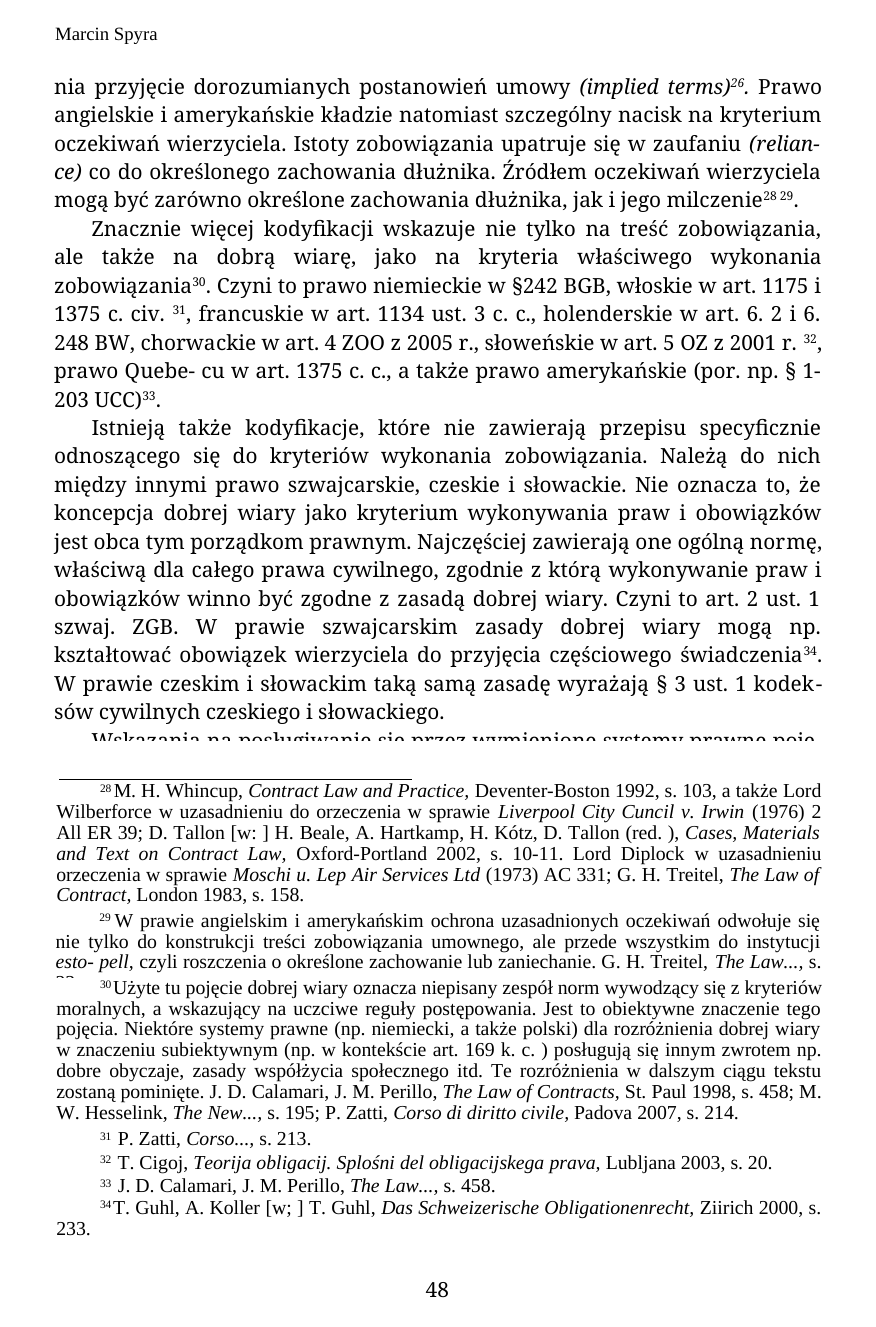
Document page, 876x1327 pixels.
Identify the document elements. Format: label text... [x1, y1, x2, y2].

text 34 T. Guhl, A. Koller [w; ] T. Guhl, Das Schweizerische Obligationenrecht, Ziirich 2000, s. 233. [56, 1198, 821, 1239]
text 33 J. D. Calamari, J. M. Perillo, The Law..., s. 458. [56, 1174, 821, 1197]
text Marcin Spyra [55, 23, 163, 45]
text 28 M. H. Whincup, Contract Law and Practice, Deventer-Boston 1992, s. 103, a także Lord Wilberforce w uzasadnieniu do orzeczenia w sprawie Liverpool City Cuncil v. Irwin (1976) 2 All ER 39; D. Tallon [w: ] H. Beale, A. Hartkamp, H. Kótz, D. Tallon (red. ), Cases, Materials and Text on Contract Law, Oxford-Portland 2002, s. 10-11. Lord Diplock w uza­sadnieniu orzeczenia w sprawie Moschi u. Lep Air Services Ltd (1973) AC 331; G. H. Treitel, The Law of Contract, London 1983, s. 158. [56, 781, 821, 906]
text nia przyjęcie dorozumianych postanowień umowy (implied terms)26. Prawo angielskie i amerykańskie kładzie natomiast szczególny nacisk na kryterium oczekiwań wierzyciela. Istoty zobowiązania upatruje się w zaufaniu (relian- ce) co do określonego zachowania dłużnika. Źródłem oczekiwań wierzyciela mogą być zarówno określone zachowania dłużnika, jak i jego milczenie28 29. [54, 72, 822, 214]
text 30 Użyte tu pojęcie dobrej wiary oznacza niepisany zespół norm wywodzący się z kryte­riów moralnych, a wskazujący na uczciwe reguły postępowania. Jest to obiektywne znaczenie tego pojęcia. Niektóre systemy prawne (np. niemiecki, a także polski) dla rozróżnienia dobrej wiary w znaczeniu subiektywnym (np. w kontekście art. 169 k. c. ) posługują się innym zwrotem np. dobre obyczaje, zasady współżycia społecznego itd. Te rozróżnienia w dalszym ciągu tekstu zostaną pominięte. J. D. Calamari, J. M. Perillo, The Law of Contracts, St. Paul 1998, s. 458; M. W. Hesselink, The New..., s. 195; P. Zatti, Corso di diritto civile, Padova 2007, s. 214. [56, 978, 822, 1123]
text 32 T. Cigoj, Teorija obligacij. Splośni del obligacijskega prava, Lubljana 2003, s. 20. [56, 1151, 821, 1174]
text 29 W prawie angielskim i amerykańskim ochrona uzasadnionych oczekiwań odwołuje się nie tylko do konstrukcji treści zobowiązania umownego, ale przede wszystkim do instytucji esto- pell, czyli roszczenia o określone zachowanie lub zaniechanie. G. H. Treitel, The Law..., s. 23. [55, 911, 821, 977]
text Istnieją także kodyfikacje, które nie zawierają przepisu specyficznie odnoszącego się do kryteriów wykonania zobowiązania. Należą do nich między innymi prawo szwajcarskie, czeskie i słowackie. Nie oznacza to, że koncepcja dobrej wiary jako kryterium wykonywania praw i obowiązków jest obca tym porządkom prawnym. Najczęściej zawierają one ogólną nor­mę, właściwą dla całego prawa cywilnego, zgodnie z którą wykonywanie praw i obowiązków winno być zgodne z zasadą dobrej wiary. Czyni to art. 2 ust. 1 szwaj. ZGB. W prawie szwajcarskim zasady dobrej wiary mogą np. kształtować obowiązek wierzyciela do przyjęcia częściowego świadczenia34. W prawie czeskim i słowackim taką samą zasadę wyrażają § 3 ust. 1 kodek­sów cywilnych czeskiego i słowackiego. [54, 413, 822, 726]
text 48 [425, 1275, 455, 1304]
text Wskazania na posługiwanie się przez wymienione systemy prawne poję­ciem dobrej wiary może prowadzić do nieporozumień, jeżeli nie wskaże się, że poszczególne regulacje przypisują mu niekiedy odmienne konsekwencje. W niektórych systemach prawnych naruszenie zasad dobrej wiary rodzi te same skutki, co naruszenie przepisów ustawy lub postanowień umowy. Inne * * * * * * * [54, 726, 822, 740]
text 31 P. Zatti, Corso..., s. 213. [56, 1127, 821, 1150]
text Znacznie więcej kodyfikacji wskazuje nie tylko na treść zobowiązania, ale także na dobrą wiarę, jako na kryteria właściwego wykonania zobowiązania30. Czyni to prawo niemieckie w §242 BGB, włoskie w art. 1175 i 1375 c. civ. 31, francuskie w art. 1134 ust. 3 c. c., holenderskie w art. 6. 2 i 6. 248 BW, chorwa­ckie w art. 4 ZOO z 2005 r., słoweńskie w art. 5 OZ z 2001 r. 32, prawo Quebe- cu w art. 1375 c. c., a także prawo amerykańskie (por. np. § 1-203 UCC)33. [54, 214, 822, 413]
